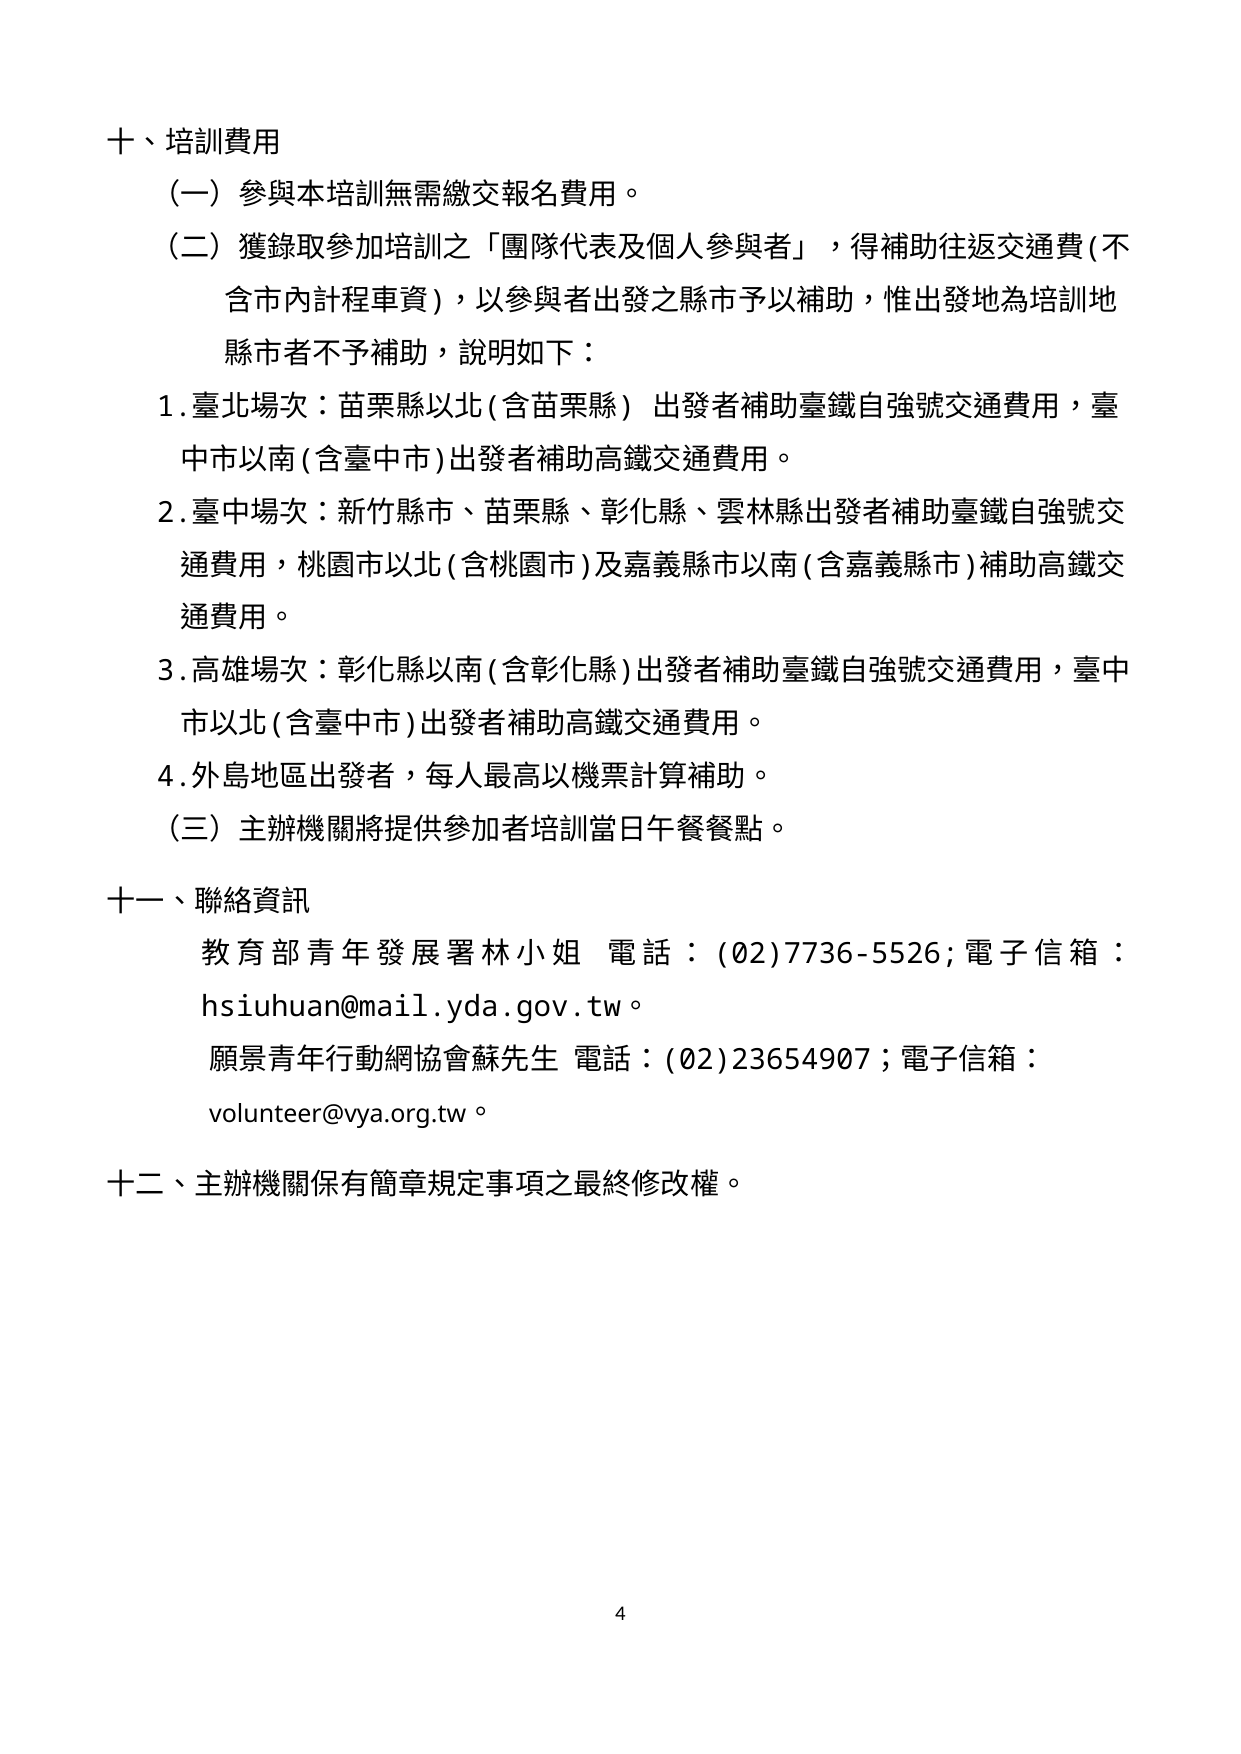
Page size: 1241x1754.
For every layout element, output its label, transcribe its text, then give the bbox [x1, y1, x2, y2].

list 高雄場次：彰化縣以南(含彰化縣)出發者補助臺鐵自強號交通費用，臺中市以北(含臺中市)出發者補助高鐵交通費用。 [157, 647, 1134, 742]
list 主辦機關將提供參加者培訓當日午餐餐點。 [151, 806, 1134, 848]
list 十一、聯絡資訊 [106, 877, 1134, 919]
list 臺北場次：苗栗縣以北(含苗栗縣) 出發者補助臺鐵自強號交通費用，臺中市以南(含臺中市)出發者補助高鐵交通費用。 [157, 382, 1134, 478]
list 十、培訓費用 [106, 118, 1134, 160]
list volunteer@vya.org.tw。 [156, 1089, 1134, 1131]
list 獲錄取參加培訓之「團隊代表及個人參與者」，得補助往返交通費(不含市內計程車資)，以參與者出發之縣市予以補助，惟出發地為培訓地縣市者不予補助，說明如下： [151, 224, 1134, 372]
list 臺中場次：新竹縣市、苗栗縣、彰化縣、雲林縣出發者補助臺鐵自強號交通費用，桃園市以北(含桃園市)及嘉義縣市以南(含嘉義縣市)補助高鐵交通費用。 [157, 488, 1134, 636]
list 十二、主辦機關保有簡章規定事項之最終修改權。 [106, 1160, 1134, 1203]
list 願景青年行動網協會蘇先生 電話：(02)23654907；電子信箱： [156, 1036, 1134, 1078]
list 教育部青年發展署林小姐 電話：(02)7736-5526;電子信箱：hsiuhuan@mail.yda.gov.tw。 [201, 930, 1134, 1025]
list 參與本培訓無需繳交報名費用。 [151, 171, 1134, 213]
list 外島地區出發者，每人最高以機票計算補助。 [157, 753, 1134, 795]
